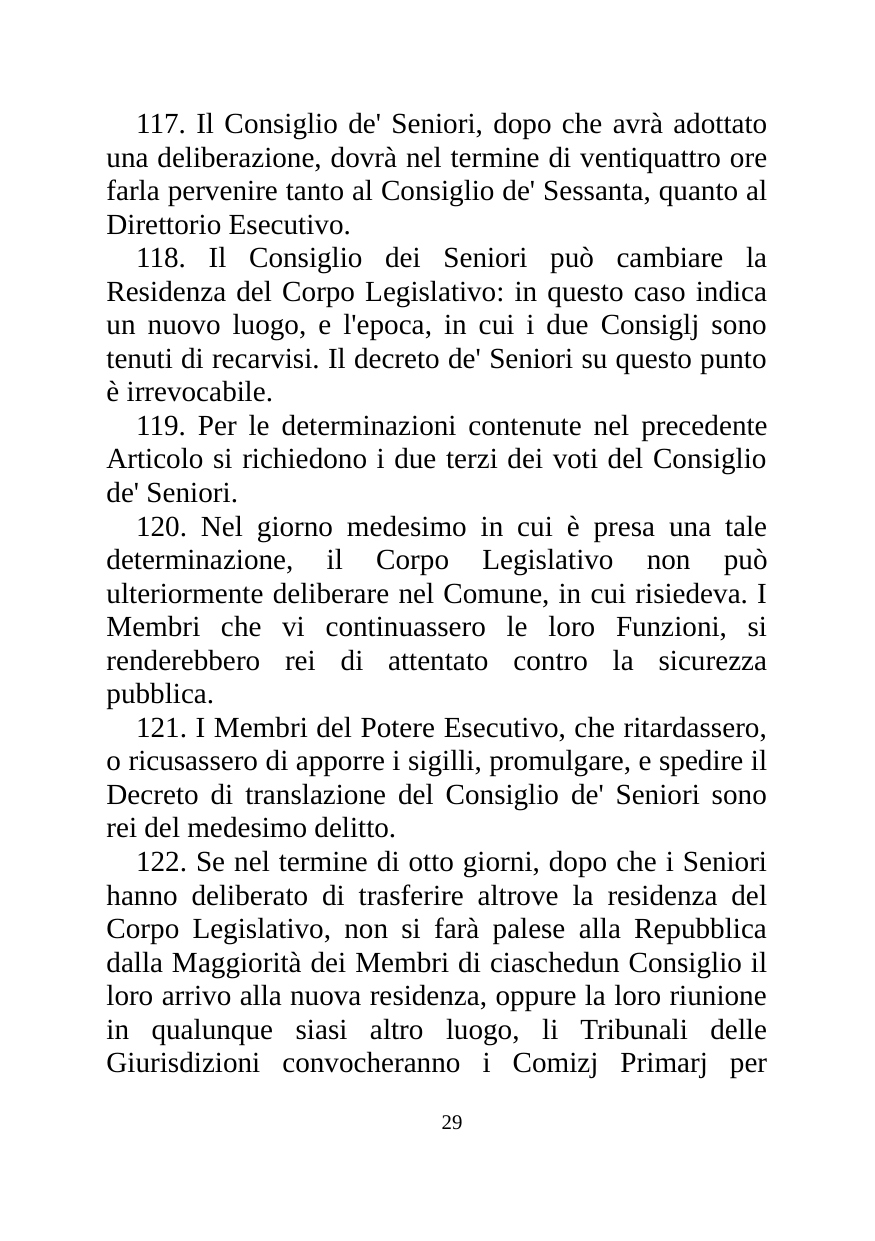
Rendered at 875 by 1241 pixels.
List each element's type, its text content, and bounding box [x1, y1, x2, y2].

text 119. Per le determinazioni contenute nel precedente Articolo si richiedono i due terzi dei voti del Consiglio de' Seniori. [106, 408, 768, 509]
text 122. Se nel termine di otto giorni, dopo che i Seniori hanno deliberato di trasferire altrove la residenza del Corpo Legislativo, non si farà palese alla Repubblica dalla Maggiorità dei Membri di ciaschedun Consiglio il loro arrivo alla nuova residenza, oppure la loro riunione in qualunque siasi altro luogo, li Tribunali delle Giurisdizioni convocheranno i Comizj Primarj per [106, 844, 768, 1079]
text 120. Nel giorno medesimo in cui è presa una tale determinazione, il Corpo Legislativo non può ulteriormente deliberare nel Comune, in cui risiedeva. I Membri che vi continuassero le loro Funzioni, si renderebbero rei di attentato contro la sicurezza pubblica. [106, 509, 768, 710]
text 117. Il Consiglio de' Seniori, dopo che avrà adottato una deliberazione, dovrà nel termine di ventiquattro ore farla pervenire tanto al Consiglio de' Sessanta, quanto al Direttorio Esecutivo. [106, 106, 768, 240]
text 121. I Membri del Potere Esecutivo, che ritardassero, o ricusassero di apporre i sigilli, promulgare, e spedire il Decreto di translazione del Consiglio de' Seniori sono rei del medesimo delitto. [106, 710, 768, 844]
text 118. Il Consiglio dei Seniori può cambiare la Residenza del Corpo Legislativo: in questo caso indica un nuovo luogo, e l'epoca, in cui i due Consiglj sono tenuti di recarvisi. Il decreto de' Seniori su questo punto è irrevocabile. [106, 240, 768, 408]
